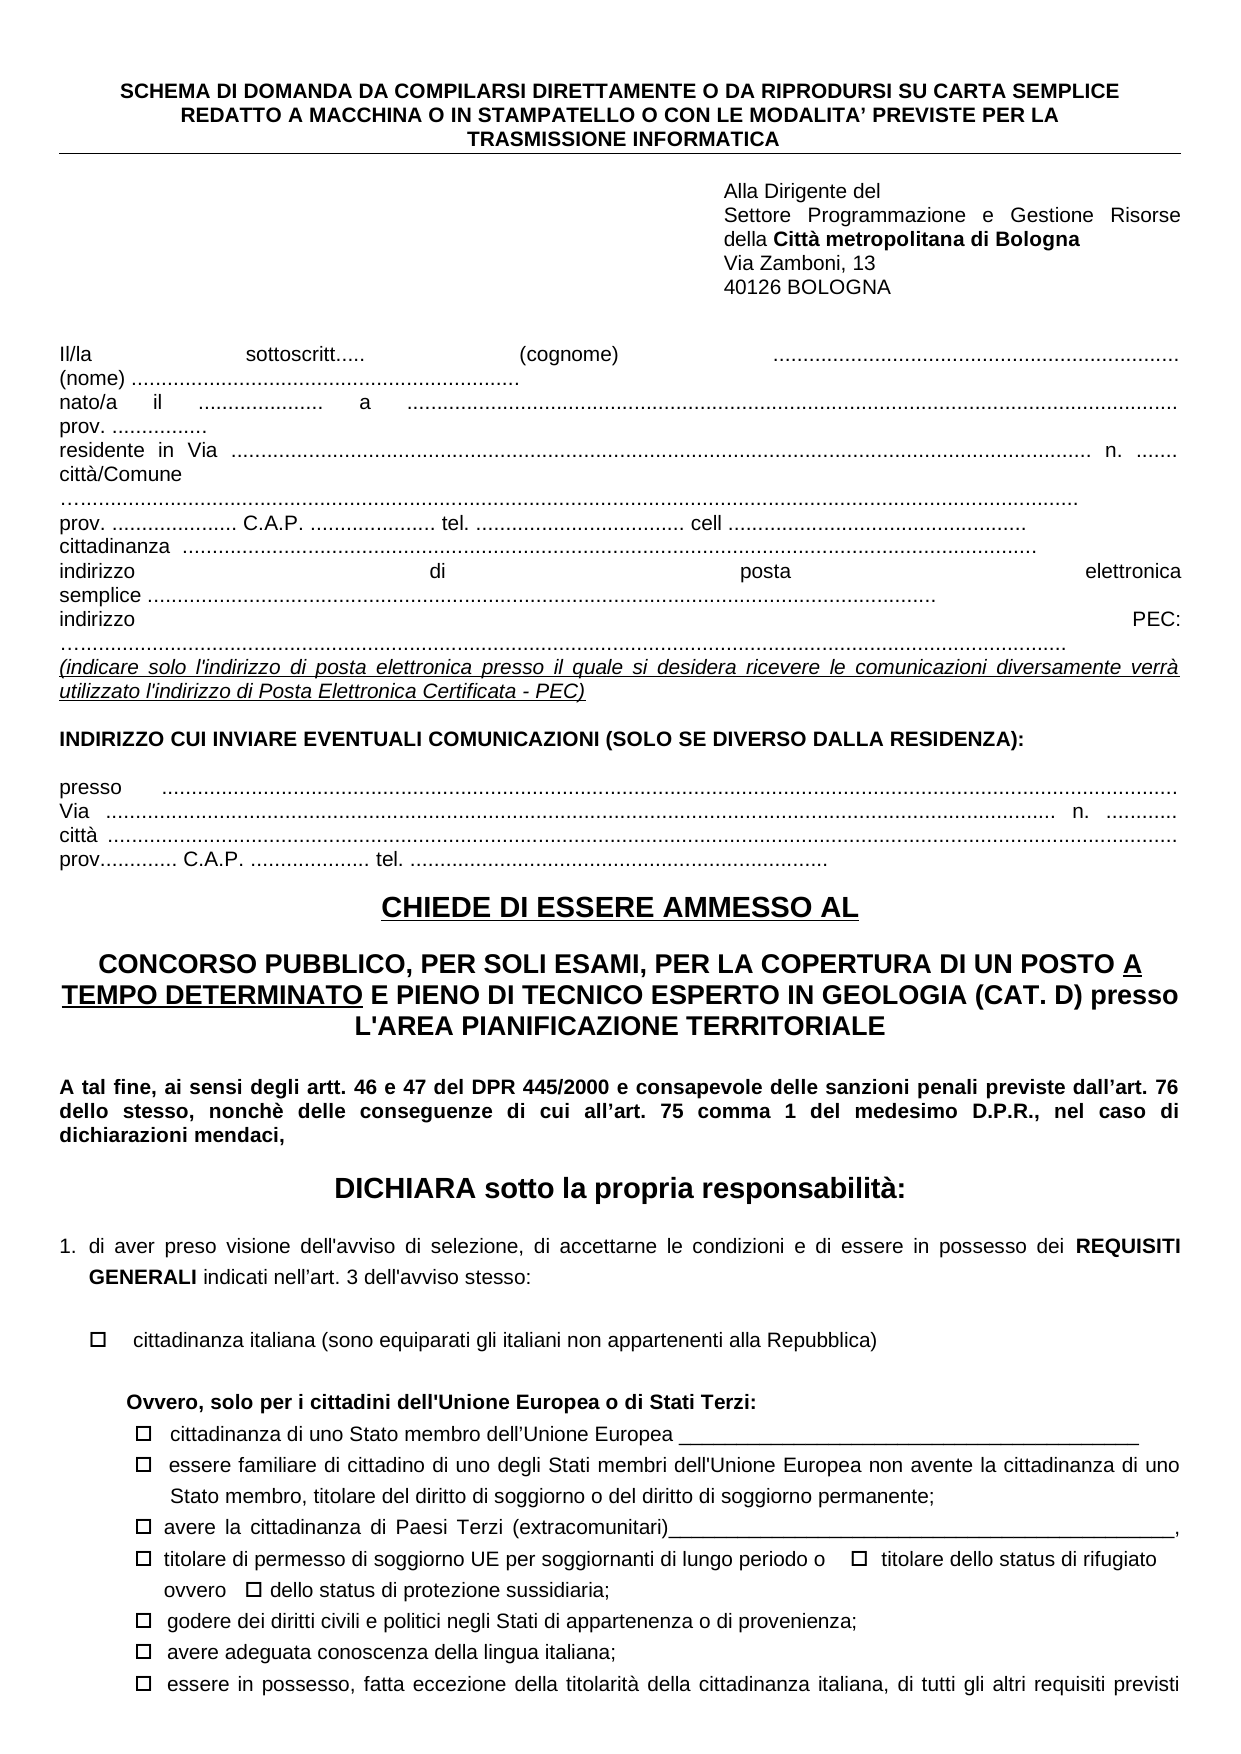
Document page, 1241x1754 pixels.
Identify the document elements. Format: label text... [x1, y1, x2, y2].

list godere dei diritti civili e politici negli Stati di appartenenza o di provenienza; [134, 1603, 1181, 1635]
list avere adeguata conoscenza della lingua italiana; [134, 1635, 1181, 1666]
text presso .......................................................................................................................................................................... Via ............................................................................................................................................................... n. ............ città ................................................................................................................................................................................... prov............. C.A.P. .................... tel. ...................................................................... [59, 775, 1181, 871]
text Settore Programmazione e Gestione Risorse della Città metropolitana di Bologna [723, 203, 1181, 251]
text indirizzo di posta elettronica semplice .................................................................................................................................... [59, 558, 1181, 607]
text Via Zamboni, 13 [723, 251, 1181, 275]
title SCHEMA DI DOMANDA DA COMPILARSI DIRETTAMENTE O DA RIPRODURSI SU CARTA SEMPLICE [59, 79, 1181, 103]
text residente in Via ................................................................................................................................................ n. ....... città/Comune …....................................................................................................................................................................... [59, 438, 1181, 510]
text REDATTO A MACCHINA O IN STAMPATELLO O CON LE MODALITA’ PREVISTE PER LA [59, 103, 1181, 127]
text 40126 BOLOGNA [723, 275, 1181, 299]
text Alla Dirigente del [723, 178, 1181, 203]
text TRASMISSIONE INFORMATICA [59, 127, 1181, 153]
text nato/a il ..................... a ................................................................................................................................. prov. ................ [59, 390, 1181, 438]
list essere familiare di cittadino di uno degli Stati membri dell'Unione Europea non avente la cittadinanza di uno Stato membro, titolare del diritto di soggiorno o del diritto di soggiorno permanente; [134, 1447, 1181, 1510]
list essere in possesso, fatta eccezione della titolarità della cittadinanza italiana, di tutti gli altri requisiti previsti [134, 1666, 1181, 1697]
text A tal fine, ai sensi degli artt. 46 e 47 del DPR 445/2000 e consapevole delle sanzioni penali previste dall’art. 76 dello stesso, nonchè delle conseguenze di cui all’art. 75 comma 1 del medesimo D.P.R., nel caso di dichiarazioni mendaci, [59, 1075, 1181, 1147]
text Il/la sottoscritt..... (cognome) .................................................................... (nome) ................................................................. [59, 342, 1181, 390]
text (indicare solo l'indirizzo di posta elettronica presso il quale si desidera ricevere le comunicazioni diversamente verrà utilizzato l'indirizzo di Posta Elettronica Certificata - PEC) [59, 655, 1181, 703]
list ovvero o dello status di protezione sussidiaria; [164, 1572, 1181, 1603]
list Ovvero, solo per i cittadini dell'Unione Europea o di Stati Terzi: [89, 1385, 1181, 1416]
subtitle CHIEDE DI ESSERE AMMESSO AL [59, 890, 1181, 924]
list cittadinanza di uno Stato membro dell’Unione Europea ________________________________________ [134, 1416, 1181, 1447]
text cittadinanza ............................................................................................................................................... [59, 534, 1181, 558]
list cittadinanza italiana (sono equiparati gli italiani non appartenenti alla Repubblica) [89, 1322, 1181, 1353]
text indirizzo PEC: …..................................................................................................................................................................... [59, 607, 1181, 655]
text prov. ..................... C.A.P. ..................... tel. ................................... cell .................................................. [59, 510, 1181, 534]
text DICHIARA sotto la propria responsabilità: [59, 1171, 1181, 1204]
list di aver preso visione dell'avviso di selezione, di accettarne le condizioni e di essere in possesso dei REQUISITI GENERALI indicati nell’art. 3 dell'avviso stesso: [59, 1228, 1181, 1291]
text INDIRIZZO CUI INVIARE EVENTUALI COMUNICAZIONI (SOLO SE DIVERSO DALLA RESIDENZA): [59, 727, 1181, 751]
list avere la cittadinanza di Paesi Terzi (extracomunitari)____________________________________________, o titolare di permesso di soggiorno UE per soggiornanti di lungo periodo o o titolare dello status di rifugiato [134, 1510, 1181, 1572]
text CONCORSO PUBBLICO, PER SOLI ESAMI, PER LA COPERTURA DI UN POSTO A TEMPO DETERMINATO E PIENO DI TECNICO ESPERTO IN GEOLOGIA (CAT. D) presso L'AREA PIANIFICAZIONE TERRITORIALE [59, 948, 1181, 1041]
